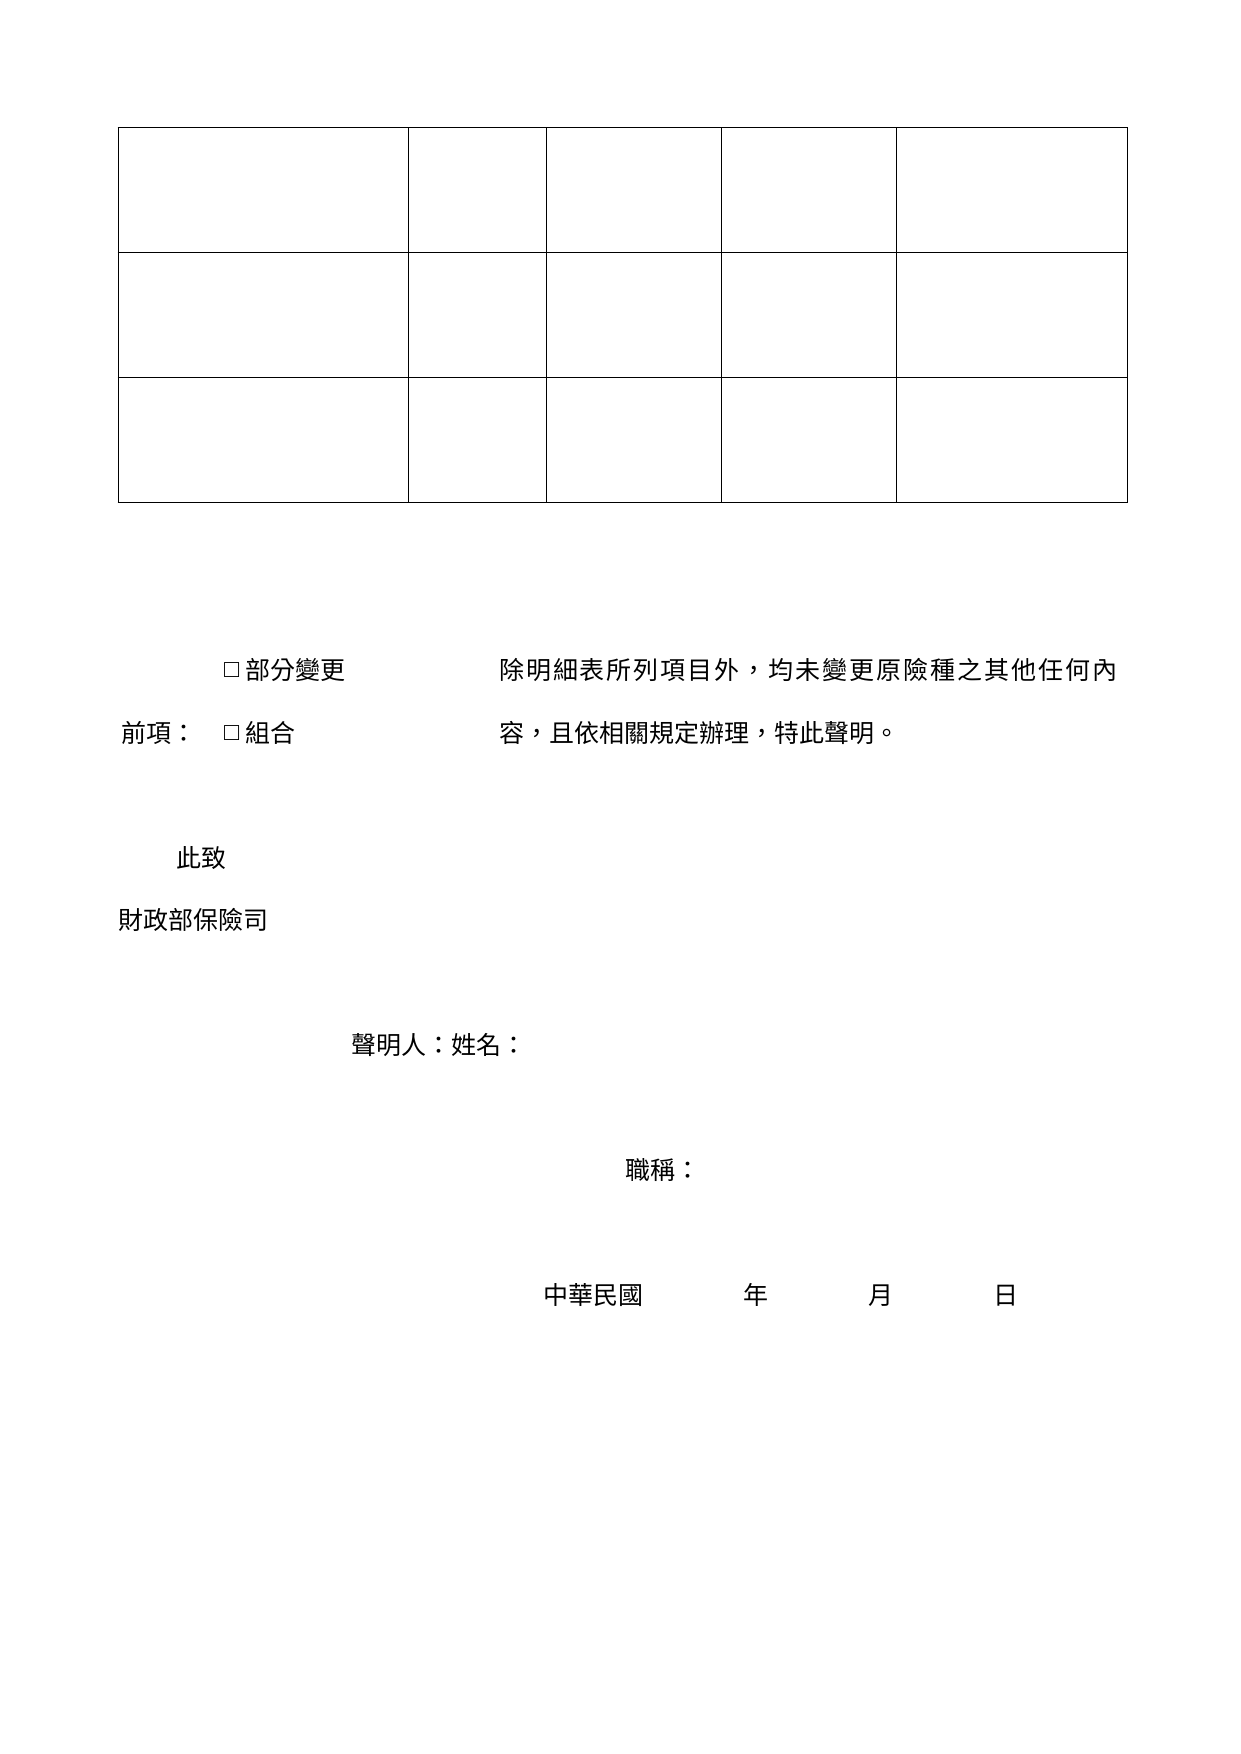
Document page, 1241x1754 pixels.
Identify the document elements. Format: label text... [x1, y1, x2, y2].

table_cell [409, 253, 546, 377]
table_cell [547, 128, 721, 252]
text 中華民國 年 月 日 [543, 1252, 1122, 1314]
table_cell [897, 253, 1127, 377]
table_cell [722, 128, 896, 252]
text 財政部保險司 [118, 877, 1122, 939]
table_cell [722, 253, 896, 377]
table_cell [897, 128, 1127, 252]
table_cell [119, 253, 408, 377]
table_cell [897, 378, 1127, 502]
table_cell □ 組合 [221, 690, 496, 752]
table_header □ 部分變更 [221, 627, 496, 689]
table_cell [547, 253, 721, 377]
table_header 前項： [118, 627, 221, 752]
table_header 除明細表所列項目外，均未變更原險種之其他任何內容，且依相關規定辦理，特此聲明。 [496, 627, 1121, 752]
table_cell [409, 128, 546, 252]
text 職稱： [593, 1127, 1122, 1189]
table_cell [547, 378, 721, 502]
table_cell [409, 378, 546, 502]
table_cell [722, 378, 896, 502]
text 聲明人：姓名： [176, 1002, 1122, 1064]
table_cell [119, 128, 408, 252]
text 此致 [176, 814, 1122, 877]
table_cell [119, 378, 408, 502]
